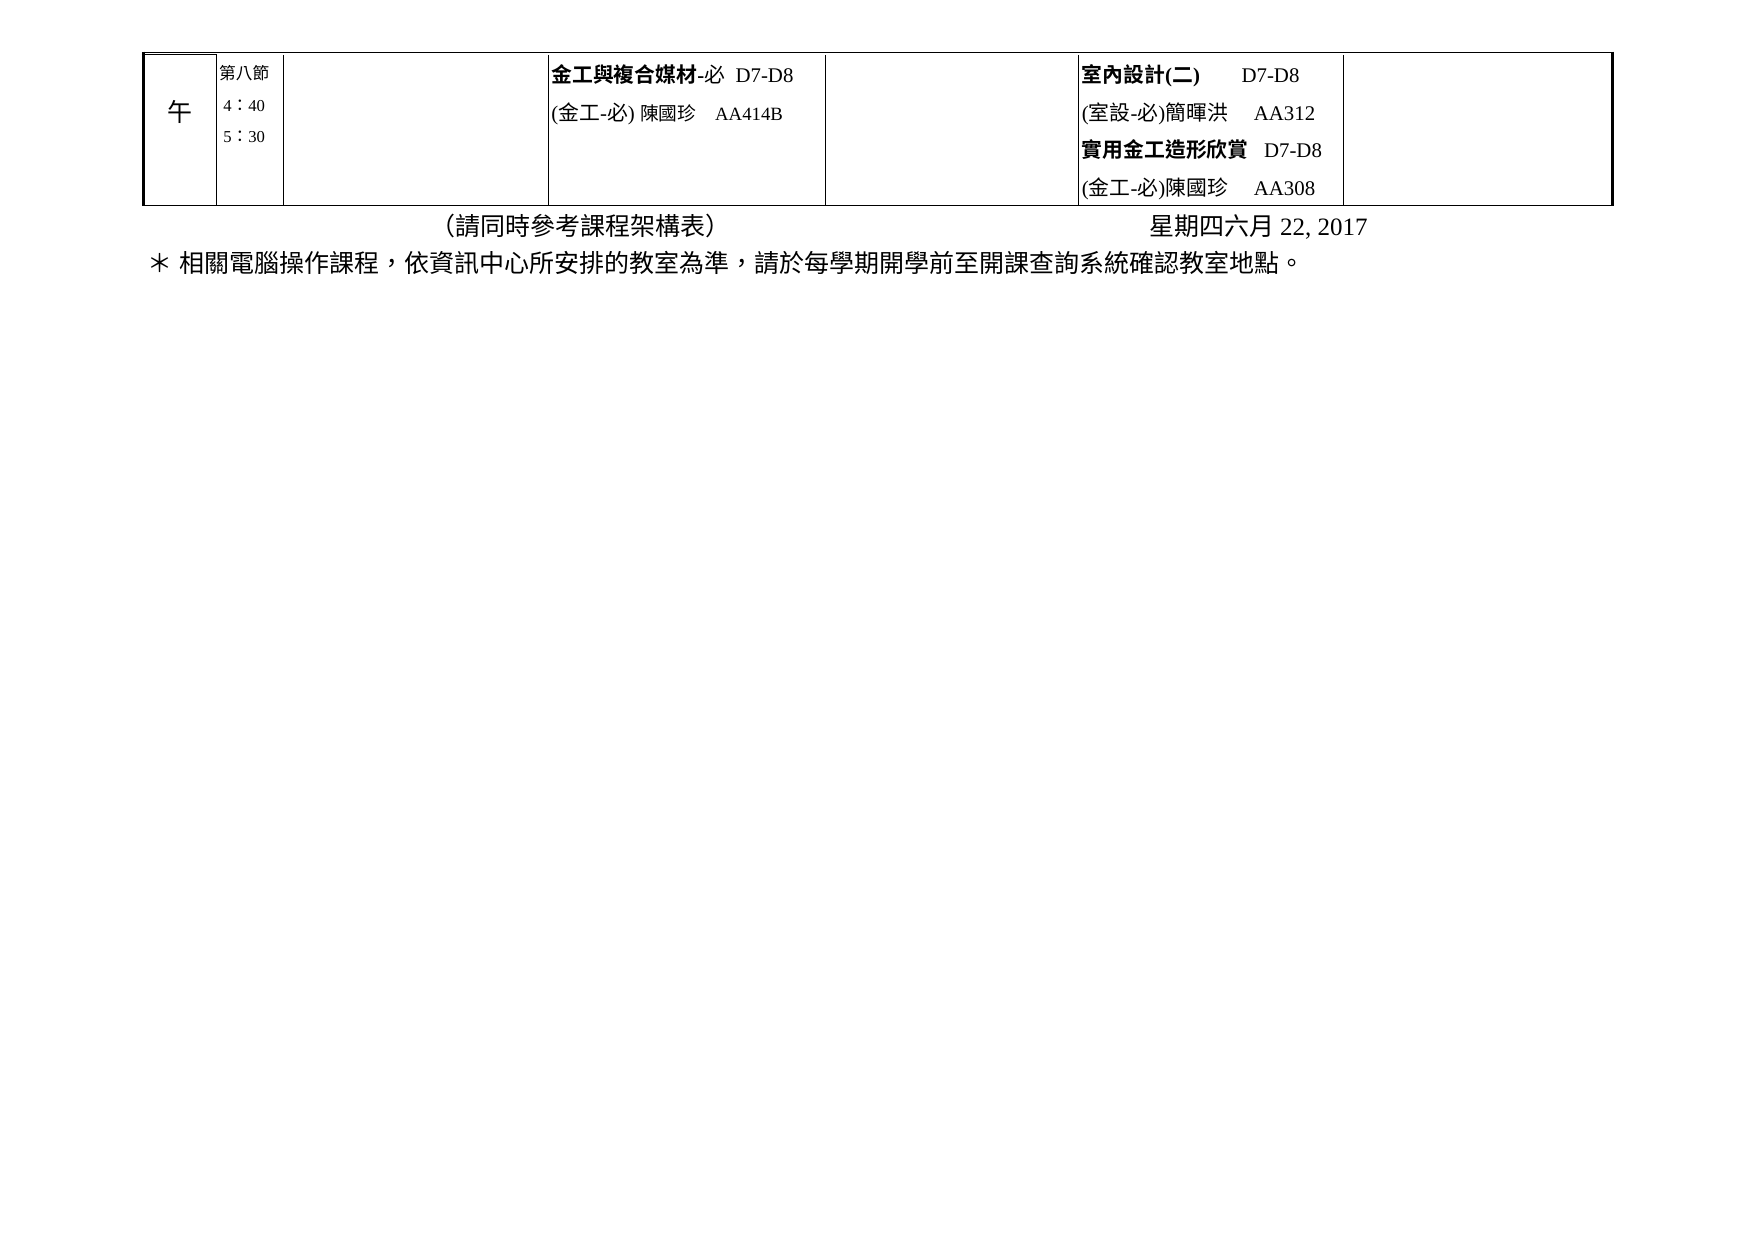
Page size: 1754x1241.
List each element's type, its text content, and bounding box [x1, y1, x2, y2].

text （請同時參考課程架構表） 星期四, 六月 22, 2017 [148, 206, 1650, 243]
table_cell [283, 53, 548, 205]
table_cell 金工與複合媒材-必 D7-D8 (金工-必) 陳國珍 AA414B [548, 53, 825, 205]
table_cell 午 [145, 55, 216, 205]
table_cell [825, 53, 1079, 205]
table_cell [1344, 53, 1611, 205]
table_cell 室內設計(二) D7-D8 (室設-必)簡暉洪 AA312 實用金工造形欣賞 D7-D8 (金工-必)陳國珍 AA308 [1079, 53, 1344, 205]
table_cell 第八節 4：40 5：30 [216, 53, 283, 205]
text ＊ 相關電腦操作課程，依資訊中心所安排的教室為準，請於每學期開學前至開課查詢系統確認教室地點。 [148, 243, 1650, 281]
